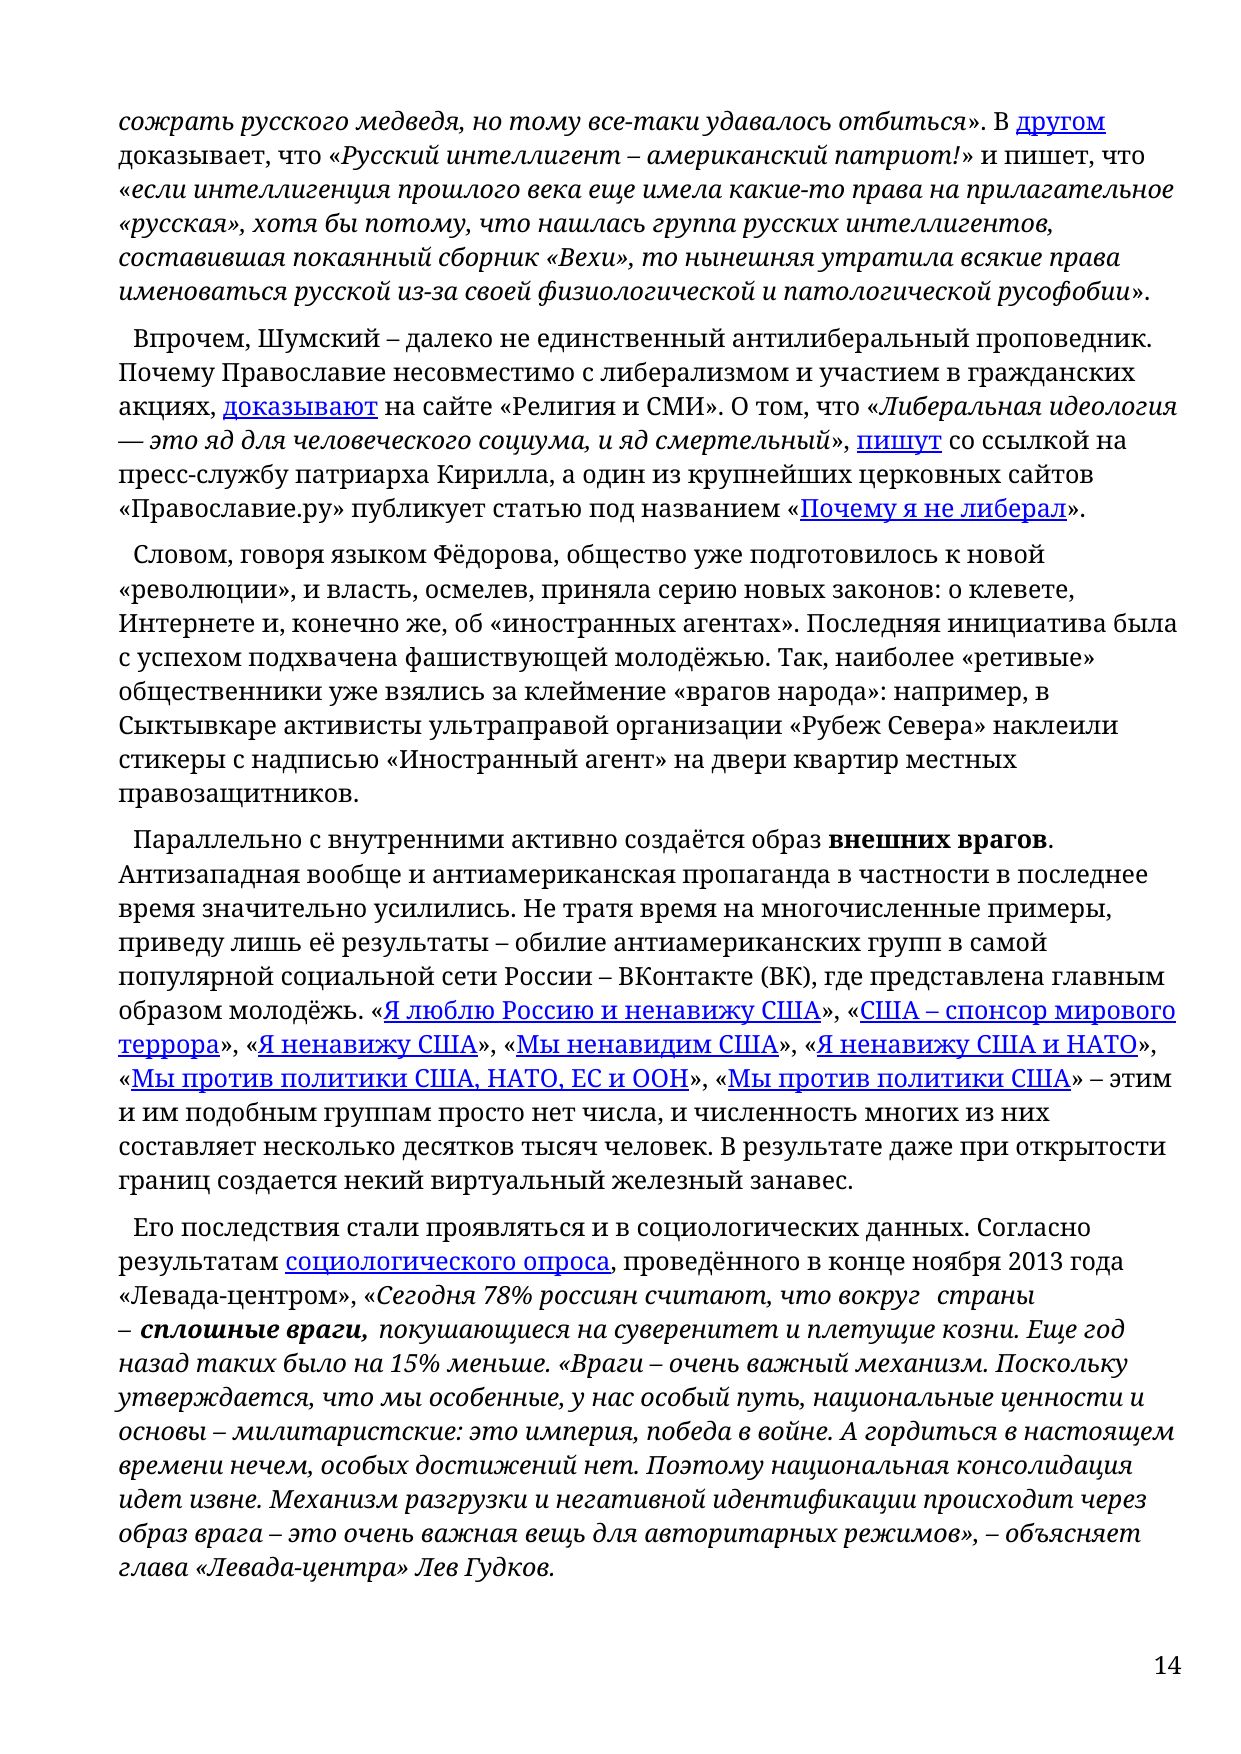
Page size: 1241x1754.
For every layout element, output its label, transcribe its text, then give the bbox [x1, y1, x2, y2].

text Словом, говоря языком Фёдорова, общество уже подготовилось к новой «революции», и власть, осмелев, приняла серию новых законов: о клевете, Интернете и, конечно же, об «иностранных агентах». Последняя инициатива была с успехом подхвачена фашиствующей молодёжью. Так, наиболее «ретивые» общественники уже взялись за клеймение «врагов народа»: например, в Сыктывкаре активисты ультраправой организации «Рубеж Севера» наклеили стикеры с надписью «Иностранный агент» на двери квартир местных правозащитников. [118, 537, 1181, 810]
text сожрать русского медведя, но тому все-таки удавалось отбиться». В другом доказывает, что «Русский интеллигент – американский патриот!» и пишет, что «если интеллигенция прошлого века еще имела какие-то права на прилагательное «русская», хотя бы потому, что нашлась группа русских интеллигентов, составившая покаянный сборник «Вехи», то нынешняя утратила всякие права именоваться русской из-за своей физиологической и патологической русофобии». [118, 103, 1181, 308]
text Впрочем, Шумский – далеко не единственный антилиберальный проповедник. Почему Православие несовместимо с либерализмом и участием в гражданских акциях, доказывают на сайте «Религия и СМИ». О том, что «Либеральная идеология — это яд для человеческого социума, и яд смертельный», пишут со ссылкой на пресс-службу патриарха Кирилла, а один из крупнейших церковных сайтов «Православие.ру» публикует статью под названием «Почему я не либерал». [118, 320, 1181, 525]
text Его последствия стали проявляться и в социологических данных. Согласно результатам социологического опроса, проведённого в конце ноября 2013 года «Левада-центром», «Сегодня 78% россиян считают, что вокруг страны – сплошные враги, покушающиеся на суверенитет и плетущие козни. Еще год назад таких было на 15% меньше. «Враги – очень важный механизм. Поскольку утверждается, что мы особенные, у нас особый путь, национальные ценности и основы – милитаристские: это империя, победа в войне. А гордиться в настоящем времени нечем, особых достижений нет. Поэтому национальная консолидация идет извне. Механизм разгрузки и негативной идентификации происходит через образ врага – это очень важная вещь для авторитарных режимов», – объясняет глава «Левада-центра» Лев Гудков. [118, 1209, 1181, 1584]
text Параллельно с внутренними активно создаётся образ внешних врагов. Антизападная вообще и антиамериканская пропаганда в частности в последнее время значительно усилились. Не тратя время на многочисленные примеры, приведу лишь её результаты – обилие антиамериканских групп в самой популярной социальной сети России – ВКонтакте (ВК), где представлена главным образом молодёжь. «Я люблю Россию и ненавижу США», «США – спонсор мирового террора», «Я ненавижу США», «Мы ненавидим США», «Я ненавижу США и НАТО», «Мы против политики США, НАТО, ЕС и ООН», «Мы против политики США» – этим и им подобным группам просто нет числа, и численность многих из них составляет несколько десятков тысяч человек. В результате даже при открытости границ создается некий виртуальный железный занавес. [118, 822, 1181, 1197]
